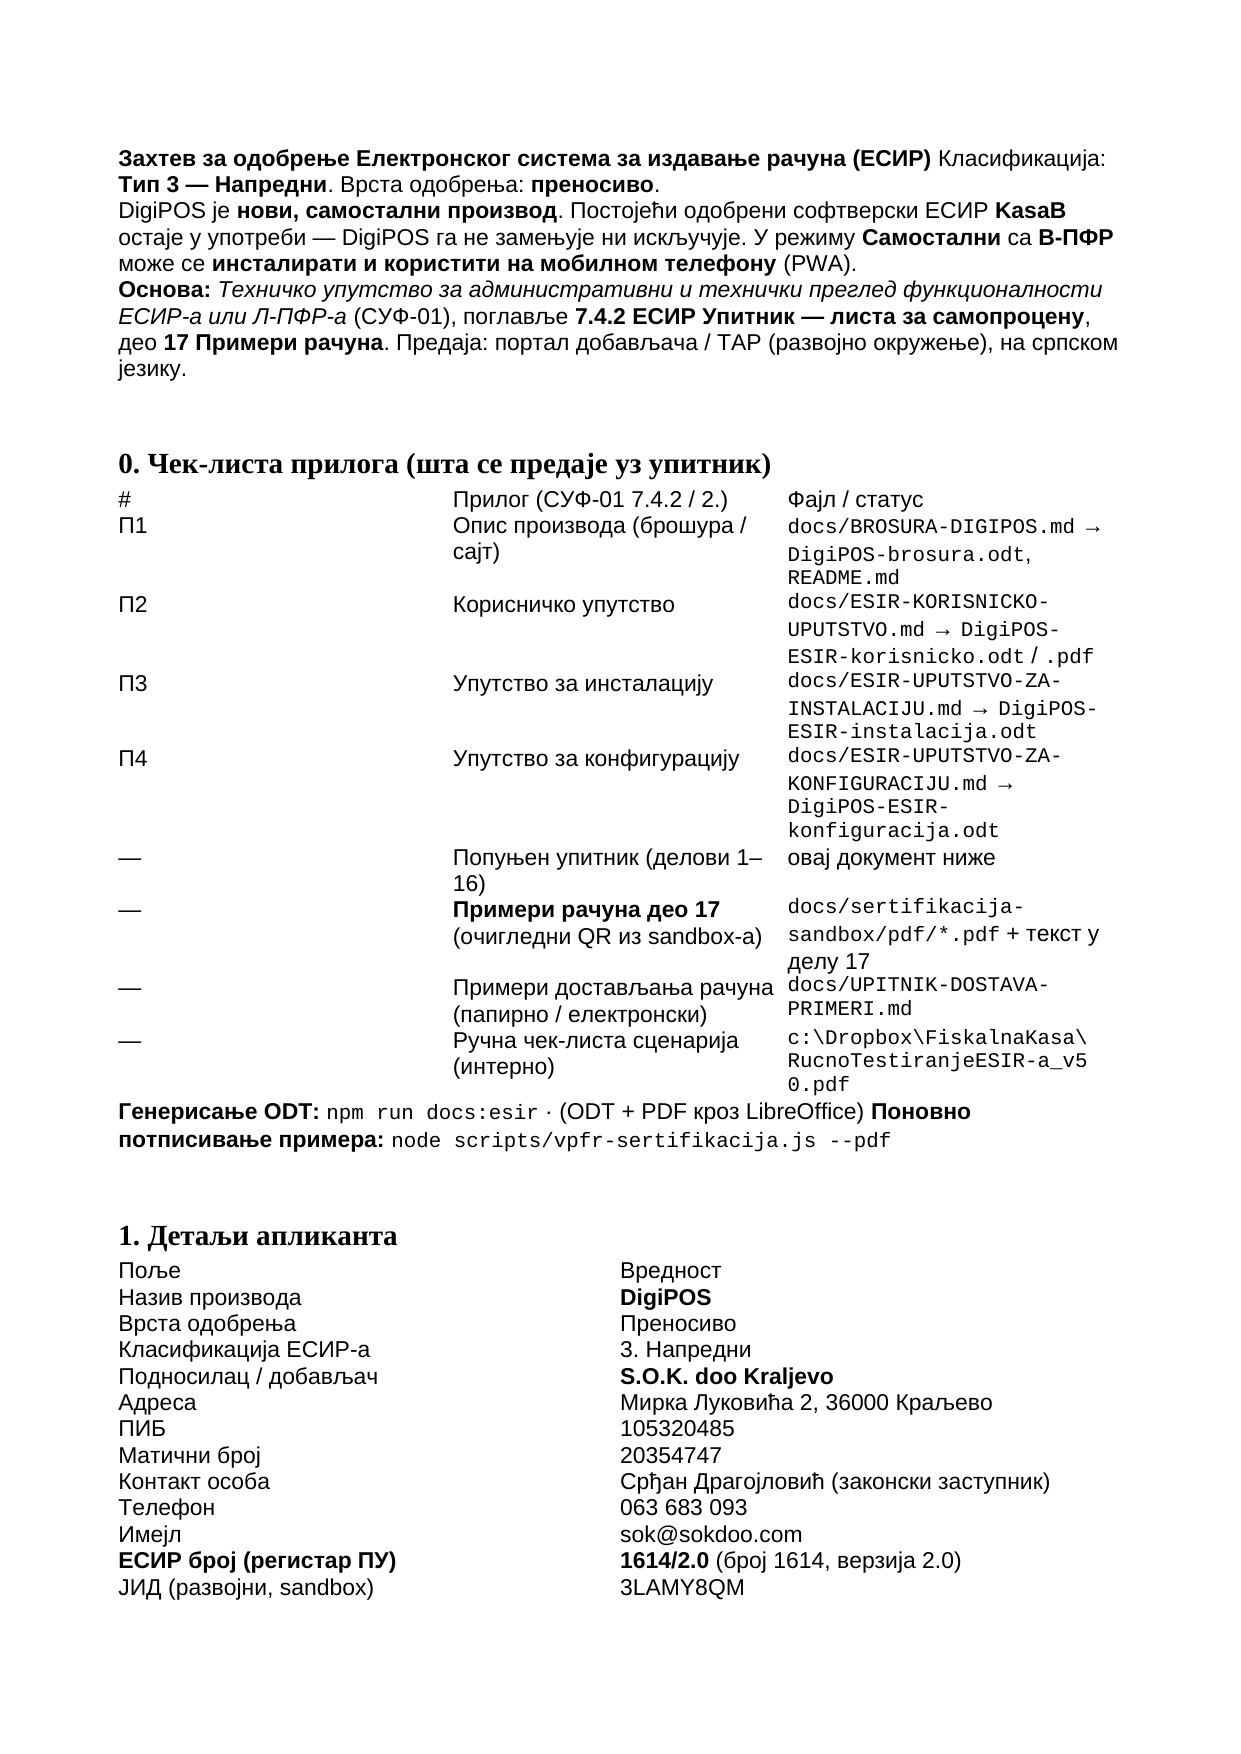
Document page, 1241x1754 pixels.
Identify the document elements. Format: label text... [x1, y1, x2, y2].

table_cell Телефон [118, 1494, 620, 1521]
table_cell Назив производа [118, 1284, 620, 1310]
table_cell docs/ESIR-UPUTSTVO-ZA-INSTALACIJU.md → DigiPOS-ESIR-instalacija.odt [788, 670, 1122, 745]
table_cell 1614/2.0 (број 1614, верзија 2.0) [620, 1547, 1122, 1573]
table_cell овај документ ниже [788, 844, 1122, 896]
subtitle 0. Чек-листа прилога (шта се предаје уз упитник) [118, 446, 1122, 480]
table_cell ЈИД (развојни, sandbox) [118, 1574, 620, 1600]
table_cell Упутство за инсталацију [453, 670, 787, 745]
table_cell Класификација ЕСИР-а [118, 1336, 620, 1363]
table_cell 105320485 [620, 1415, 1122, 1442]
table_cell Упутство за конфигурацију [453, 745, 787, 844]
table_cell 20354747 [620, 1442, 1122, 1468]
table_cell docs/ESIR-KORISNICKO-UPUTSTVO.md → DigiPOS-ESIR-korisnicko.odt / .pdf [788, 591, 1122, 670]
table_cell DigiPOS [620, 1284, 1122, 1310]
table_cell Попуњен упитник (делови 1–16) [453, 844, 787, 896]
table_cell Контакт особа [118, 1468, 620, 1494]
table_cell docs/ESIR-UPUTSTVO-ZA-KONFIGURACIJU.md → DigiPOS-ESIR-konfiguracija.odt [788, 745, 1122, 844]
table_header Фајл / статус [788, 486, 1122, 512]
table_header # [118, 486, 453, 512]
table_cell S.O.K. doo Kraljevo [620, 1363, 1122, 1389]
table_header Прилог (СУФ-01 7.4.2 / 2.) [453, 486, 787, 512]
table_cell — [118, 974, 453, 1027]
table_cell 3. Напредни [620, 1336, 1122, 1363]
table_cell П1 [118, 512, 453, 591]
table_cell Примери достављања рачуна (папирно / електронски) [453, 974, 787, 1027]
text DigiPOS је нови, самостални производ. Постојећи одобрени софтверски ЕСИР KasaB остаје у употреби — DigiPOS га не замењује ни искључује. У режиму Самостални са В-ПФР може се инсталирати и користити на мобилном телефону (PWA). [118, 197, 1122, 276]
table_cell Адреса [118, 1389, 620, 1415]
table_cell П3 [118, 670, 453, 745]
text Генерисање ODT: npm run docs:esir · (ODT + PDF кроз LibreOffice) Поновно потписивање примера: node scripts/vpfr-sertifikacija.js --pdf [118, 1098, 1122, 1153]
table_cell Преносиво [620, 1310, 1122, 1336]
table_cell — [118, 844, 453, 896]
table_cell Врста одобрења [118, 1310, 620, 1336]
table_cell 063 683 093 [620, 1494, 1122, 1521]
table_cell docs/BROSURA-DIGIPOS.md → DigiPOS-brosura.odt, README.md [788, 512, 1122, 591]
table_cell П2 [118, 591, 453, 670]
table_cell sok@sokdoo.com [620, 1521, 1122, 1547]
table_cell 3LAMY8QM [620, 1574, 1122, 1600]
table_cell Ручна чек-листа сценарија (интерно) [453, 1027, 787, 1098]
table_cell ЕСИР број (регистар ПУ) [118, 1547, 620, 1573]
table_cell docs/UPITNIK-DOSTAVA-PRIMERI.md [788, 974, 1122, 1027]
table_cell — [118, 896, 453, 974]
text Захтев за одобрење Електронског система за издавање рачуна (ЕСИР) Класификација: Тип 3 — Напредни. Врста одобрења: преносиво. [118, 144, 1122, 197]
table_cell Мирка Луковића 2, 36000 Краљево [620, 1389, 1122, 1415]
text Основа: Техничко упутство за административни и технички преглед функционалности ЕСИР-а или Л-ПФР-а (СУФ-01), поглавље 7.4.2 ЕСИР Упитник — листа за самопроцену, део 17 Примери рачуна. Предаја: портал добављача / TAP (развојно окружење), на српском језику. [118, 276, 1122, 382]
table_cell Срђан Драгојловић (законски заступник) [620, 1468, 1122, 1494]
table_cell Корисничко упутство [453, 591, 787, 670]
table_cell Примери рачуна део 17 (очигледни QR из sandbox-а) [453, 896, 787, 974]
table_cell Опис производа (брошура / сајт) [453, 512, 787, 591]
table_header Поље [118, 1257, 620, 1283]
table_cell Матични број [118, 1442, 620, 1468]
table_cell П4 [118, 745, 453, 844]
table_cell Имејл [118, 1521, 620, 1547]
table_cell Подносилац / добављач [118, 1363, 620, 1389]
table_cell ПИБ [118, 1415, 620, 1442]
subtitle 1. Детаљи апликанта [118, 1218, 1122, 1251]
table_header Вредност [620, 1257, 1122, 1283]
table_cell c:\Dropbox\FiskalnaKasa\RucnoTestiranjeESIR-a_v5 0.pdf [788, 1027, 1122, 1098]
table_cell — [118, 1027, 453, 1098]
table_cell docs/sertifikacija-sandbox/pdf/*.pdf + текст у делу 17 [788, 896, 1122, 974]
